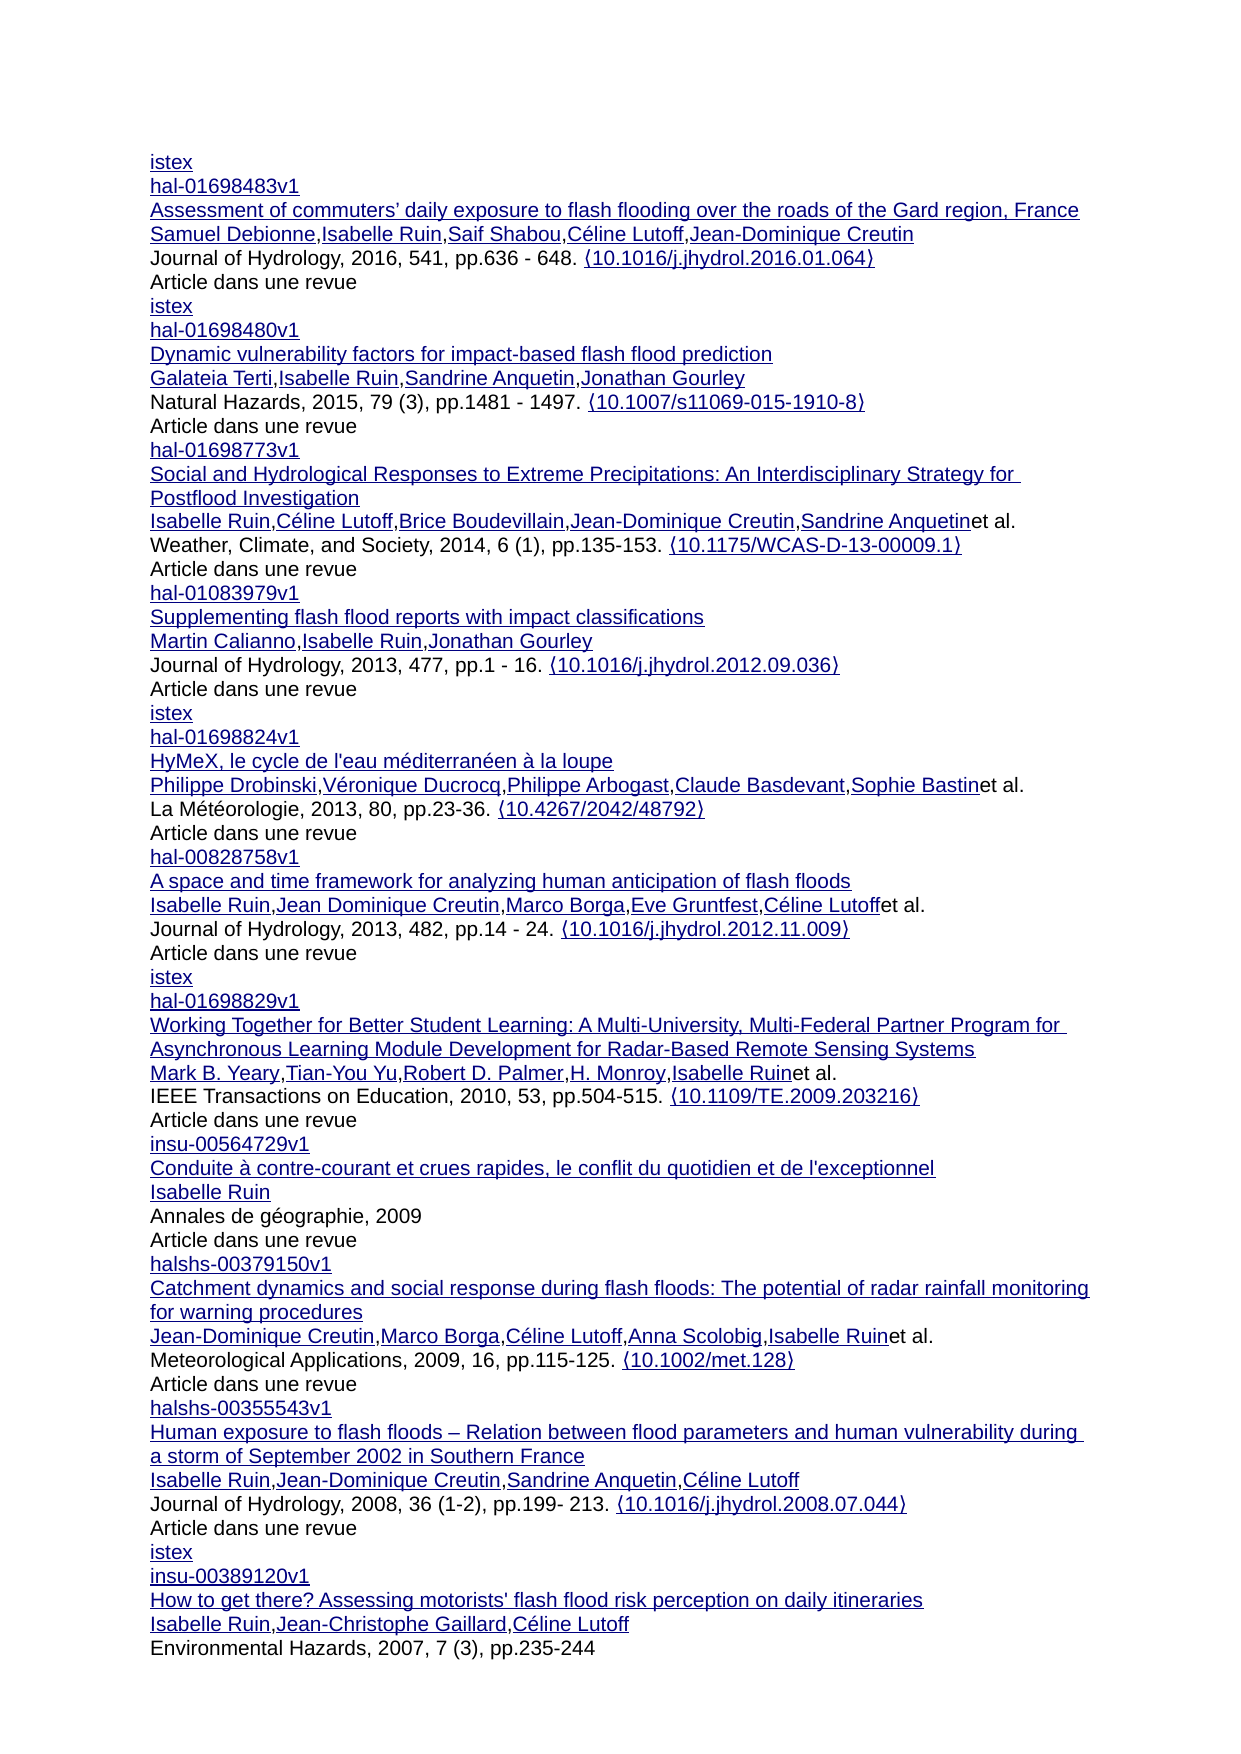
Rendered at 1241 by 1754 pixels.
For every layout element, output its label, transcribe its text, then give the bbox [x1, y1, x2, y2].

table_cell istex hal-01698483v1 [150, 150, 1090, 198]
table_cell HyMeX, le cycle de l'eau méditerranéen à la loupe Philippe Drobinski,Véronique Ducrocq,Philippe Arbogast,Claude Basdevant,Sophie Bastinet al. La Météorologie, 2013, 80, pp.23-36. ⟨10.4267/2042/48792⟩ Article dans une revue hal-00828758v1 [150, 749, 1090, 869]
table_cell A space and time framework for analyzing human anticipation of flash floods Isabelle Ruin,Jean Dominique Creutin,Marco Borga,Eve Gruntfest,Céline Lutoffet al. Journal of Hydrology, 2013, 482, pp.14 - 24. ⟨10.1016/j.jhydrol.2012.11.009⟩ Article dans une revue istex hal-01698829v1 [150, 869, 1090, 1012]
table_cell Social and Hydrological Responses to Extreme Precipitations: An Interdisciplinary Strategy for Postflood Investigation Isabelle Ruin,Céline Lutoff,Brice Boudevillain,Jean-Dominique Creutin,Sandrine Anquetinet al. Weather, Climate, and Society, 2014, 6 (1), pp.135-153. ⟨10.1175/WCAS-D-13-00009.1⟩ Article dans une revue hal-01083979v1 [150, 461, 1090, 605]
table_cell for warning procedures Jean-Dominique Creutin,Marco Borga,Céline Lutoff,Anna Scolobig,Isabelle Ruinet al. Meteorological Applications, 2009, 16, pp.115-125. ⟨10.1002/met.128⟩ Article dans une revue halshs-00355543v1 [150, 1298, 1090, 1420]
table_cell Catchment dynamics and social response during flash floods: The potential of radar rainfall monitoring [150, 1276, 1090, 1297]
table_cell Assessment of commuters’ daily exposure to flash flooding over the roads of the Gard region, France Samuel Debionne,Isabelle Ruin,Saif Shabou,Céline Lutoff,Jean-Dominique Creutin Journal of Hydrology, 2016, 541, pp.636 - 648. ⟨10.1016/j.jhydrol.2016.01.064⟩ Article dans une revue istex hal-01698480v1 [150, 198, 1090, 342]
table_cell Dynamic vulnerability factors for impact-based flash flood prediction Galateia Terti,Isabelle Ruin,Sandrine Anquetin,Jonathan Gourley Natural Hazards, 2015, 79 (3), pp.1481 - 1497. ⟨10.1007/s11069-015-1910-8⟩ Article dans une revue hal-01698773v1 [150, 342, 1090, 461]
table_cell Human exposure to flash floods – Relation between flood parameters and human vulnerability during a storm of September 2002 in Southern France Isabelle Ruin,Jean-Dominique Creutin,Sandrine Anquetin,Céline Lutoff Journal of Hydrology, 2008, 36 (1-2), pp.199- 213. ⟨10.1016/j.jhydrol.2008.07.044⟩ Article dans une revue istex insu-00389120v1 [150, 1420, 1090, 1587]
table_cell How to get there? Assessing motorists' flash flood risk perception on daily itineraries Isabelle Ruin,Jean-Christophe Gaillard,Céline Lutoff Environmental Hazards, 2007, 7 (3), pp.235-244 [150, 1588, 1090, 1659]
table_cell Supplementing flash flood reports with impact classifications Martin Calianno,Isabelle Ruin,Jonathan Gourley Journal of Hydrology, 2013, 477, pp.1 - 16. ⟨10.1016/j.jhydrol.2012.09.036⟩ Article dans une revue istex hal-01698824v1 [150, 605, 1090, 749]
table_cell Working Together for Better Student Learning: A Multi-University, Multi-Federal Partner Program for Asynchronous Learning Module Development for Radar-Based Remote Sensing Systems Mark B. Yeary,Tian-You Yu,Robert D. Palmer,H. Monroy,Isabelle Ruinet al. IEEE Transactions on Education, 2010, 53, pp.504-515. ⟨10.1109/TE.2009.203216⟩ Article dans une revue insu-00564729v1 [150, 1013, 1090, 1156]
table_cell Conduite à contre-courant et crues rapides, le conflit du quotidien et de l'exceptionnel Isabelle Ruin Annales de géographie, 2009 Article dans une revue halshs-00379150v1 [150, 1156, 1090, 1276]
